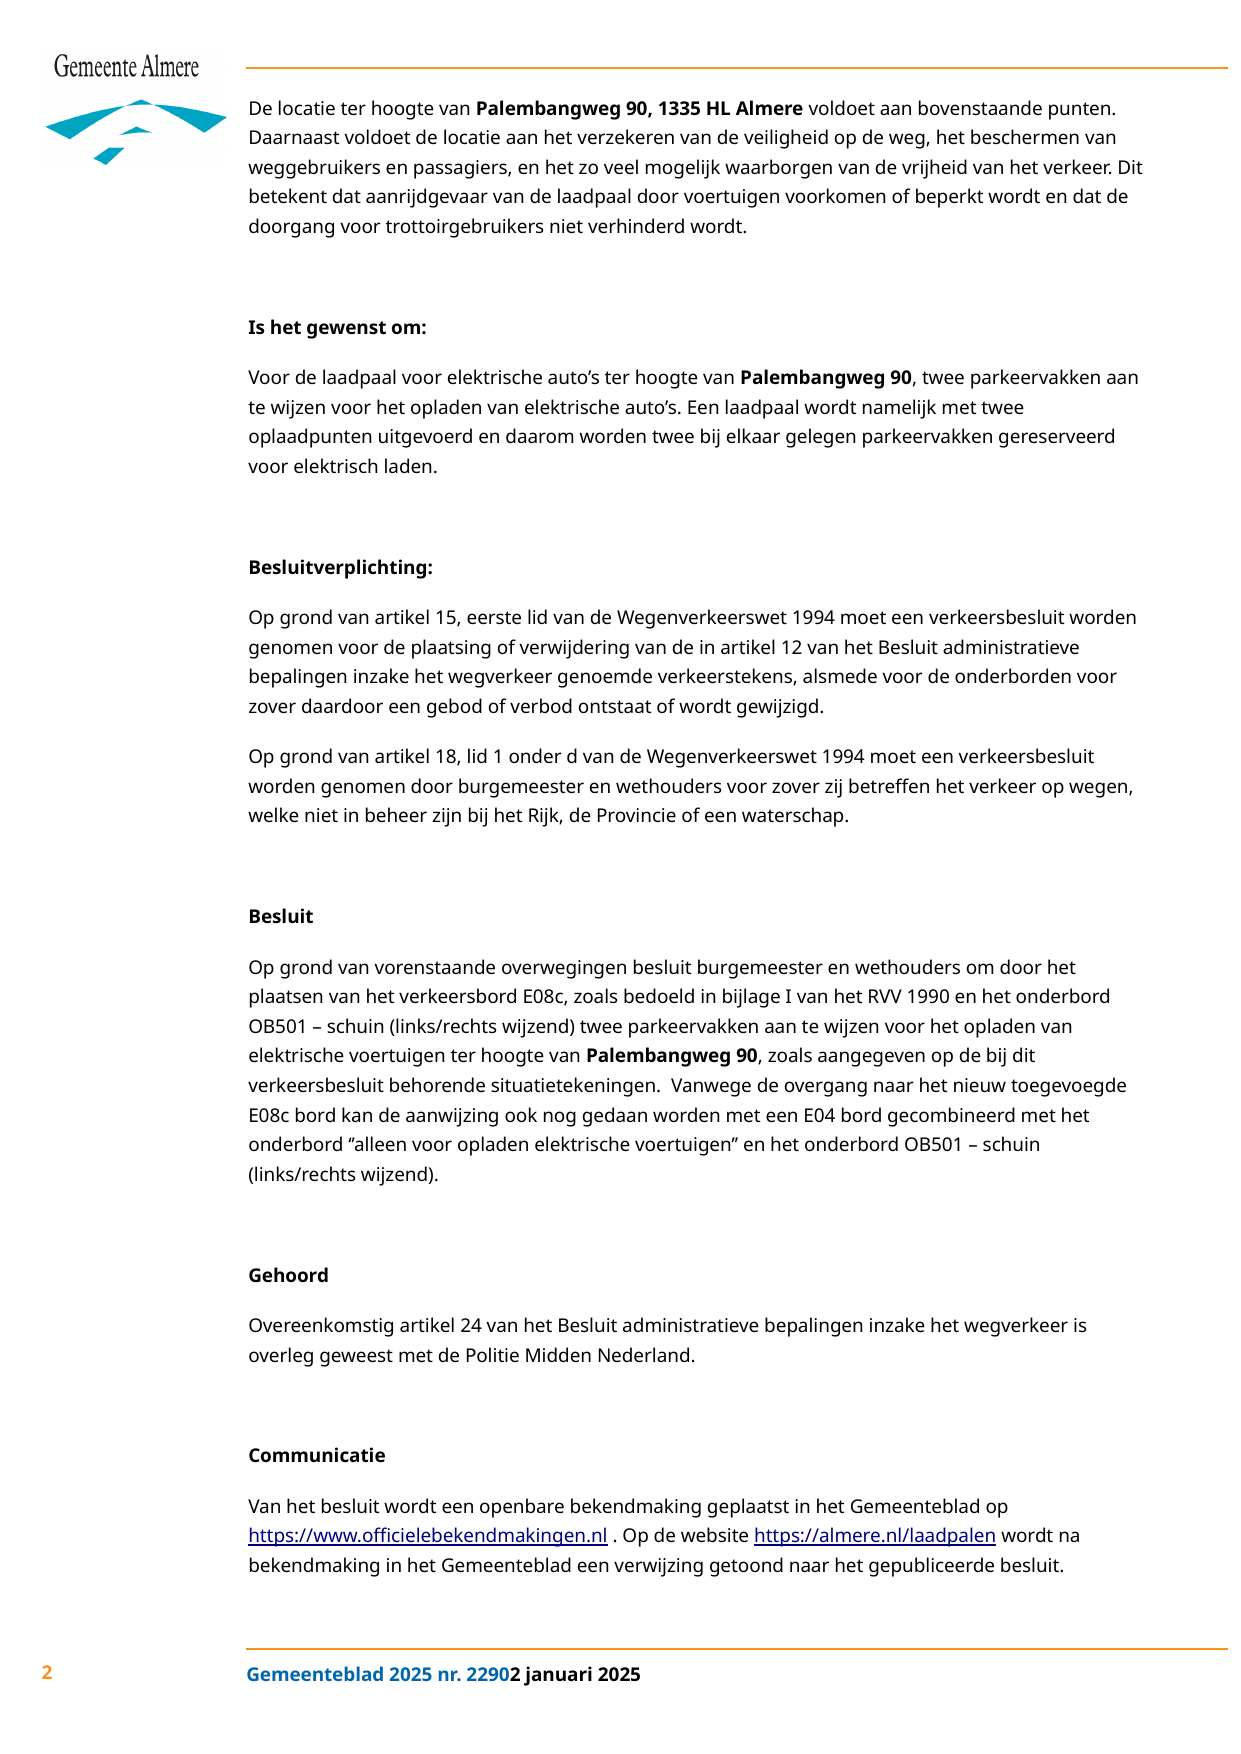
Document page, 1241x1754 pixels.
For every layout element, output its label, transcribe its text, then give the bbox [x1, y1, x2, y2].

text Op grond van artikel 18, lid 1 onder d van de Wegenverkeerswet 1994 moet een verkeersbesluit worden genomen door burgemeester en wethouders voor zover zij betreffen het verkeer op wegen, welke niet in beheer zijn bij het Rijk, de Provincie of een waterschap. [248, 743, 1152, 828]
text Overeenkomstig artikel 24 van het Besluit administratieve bepalingen inzake het wegverkeer is overleg geweest met de Politie Midden Nederland. [248, 1312, 1152, 1368]
text Op grond van artikel 15, eerste lid van de Wegenverkeerswet 1994 moet een verkeersbesluit worden genomen voor de plaatsing of verwijdering van de in artikel 12 van het Besluit administratieve bepalingen inzake het wegverkeer genoemde verkeerstekens, alsmede voor de onderborden voor zover daardoor een gebod of verbod ontstaat of wordt gewijzigd. [248, 604, 1152, 719]
text Van het besluit wordt een openbare bekendmaking geplaatst in het Gemeenteblad op https://www.officielebekendmakingen.nl . Op de website https://almere.nl/laadpalen wordt na bekendmaking in het Gemeenteblad een verwijzing getoond naar het gepubliceerde besluit. [248, 1493, 1152, 1578]
text Besluitverplichting: [248, 554, 1152, 580]
text De locatie ter hoogte van Palembangweg 90, 1335 HL Almere voldoet aan bovenstaande punten. Daarnaast voldoet de locatie aan het verzekeren van de veiligheid op de weg, het beschermen van weggebruikers en passagiers, en het zo veel mogelijk waarborgen van de vrijheid van het verkeer. Dit betekent dat aanrijdgevaar van de laadpaal door voertuigen voorkomen of beperkt wordt en dat de doorgang voor trottoirgebruikers niet verhinderd wordt. [248, 95, 1152, 239]
picture [41, 47, 231, 172]
text Communicatie [248, 1443, 1152, 1468]
text Besluit [248, 903, 1152, 929]
text Op grond van vorenstaande overwegingen besluit burgemeester en wethouders om door het plaatsen van het verkeersbord E08c, zoals bedoeld in bijlage I van het RVV 1990 en het onderbord OB501 – schuin (links/rechts wijzend) twee parkeervakken aan te wijzen voor het opladen van elektrische voertuigen ter hoogte van Palembangweg 90, zoals aangegeven op de bij dit verkeersbesluit behorende situatietekeningen. Vanwege de overgang naar het nieuw toegevoegde E08c bord kan de aanwijzing ook nog gedaan worden met een E04 bord gecombineerd met het onderbord ‘’alleen voor opladen elektrische voertuigen’’ en het onderbord OB501 – schuin (links/rechts wijzend). [248, 954, 1152, 1187]
text Gehoord [248, 1262, 1152, 1288]
text Voor de laadpaal voor elektrische auto’s ter hoogte van Palembangweg 90, twee parkeervakken aan te wijzen voor het opladen van elektrische auto’s. Een laadpaal wordt namelijk met twee oplaadpunten uitgevoerd en daarom worden twee bij elkaar gelegen parkeervakken gereserveerd voor elektrisch laden. [248, 364, 1152, 479]
text Is het gewenst om: [248, 314, 1152, 340]
